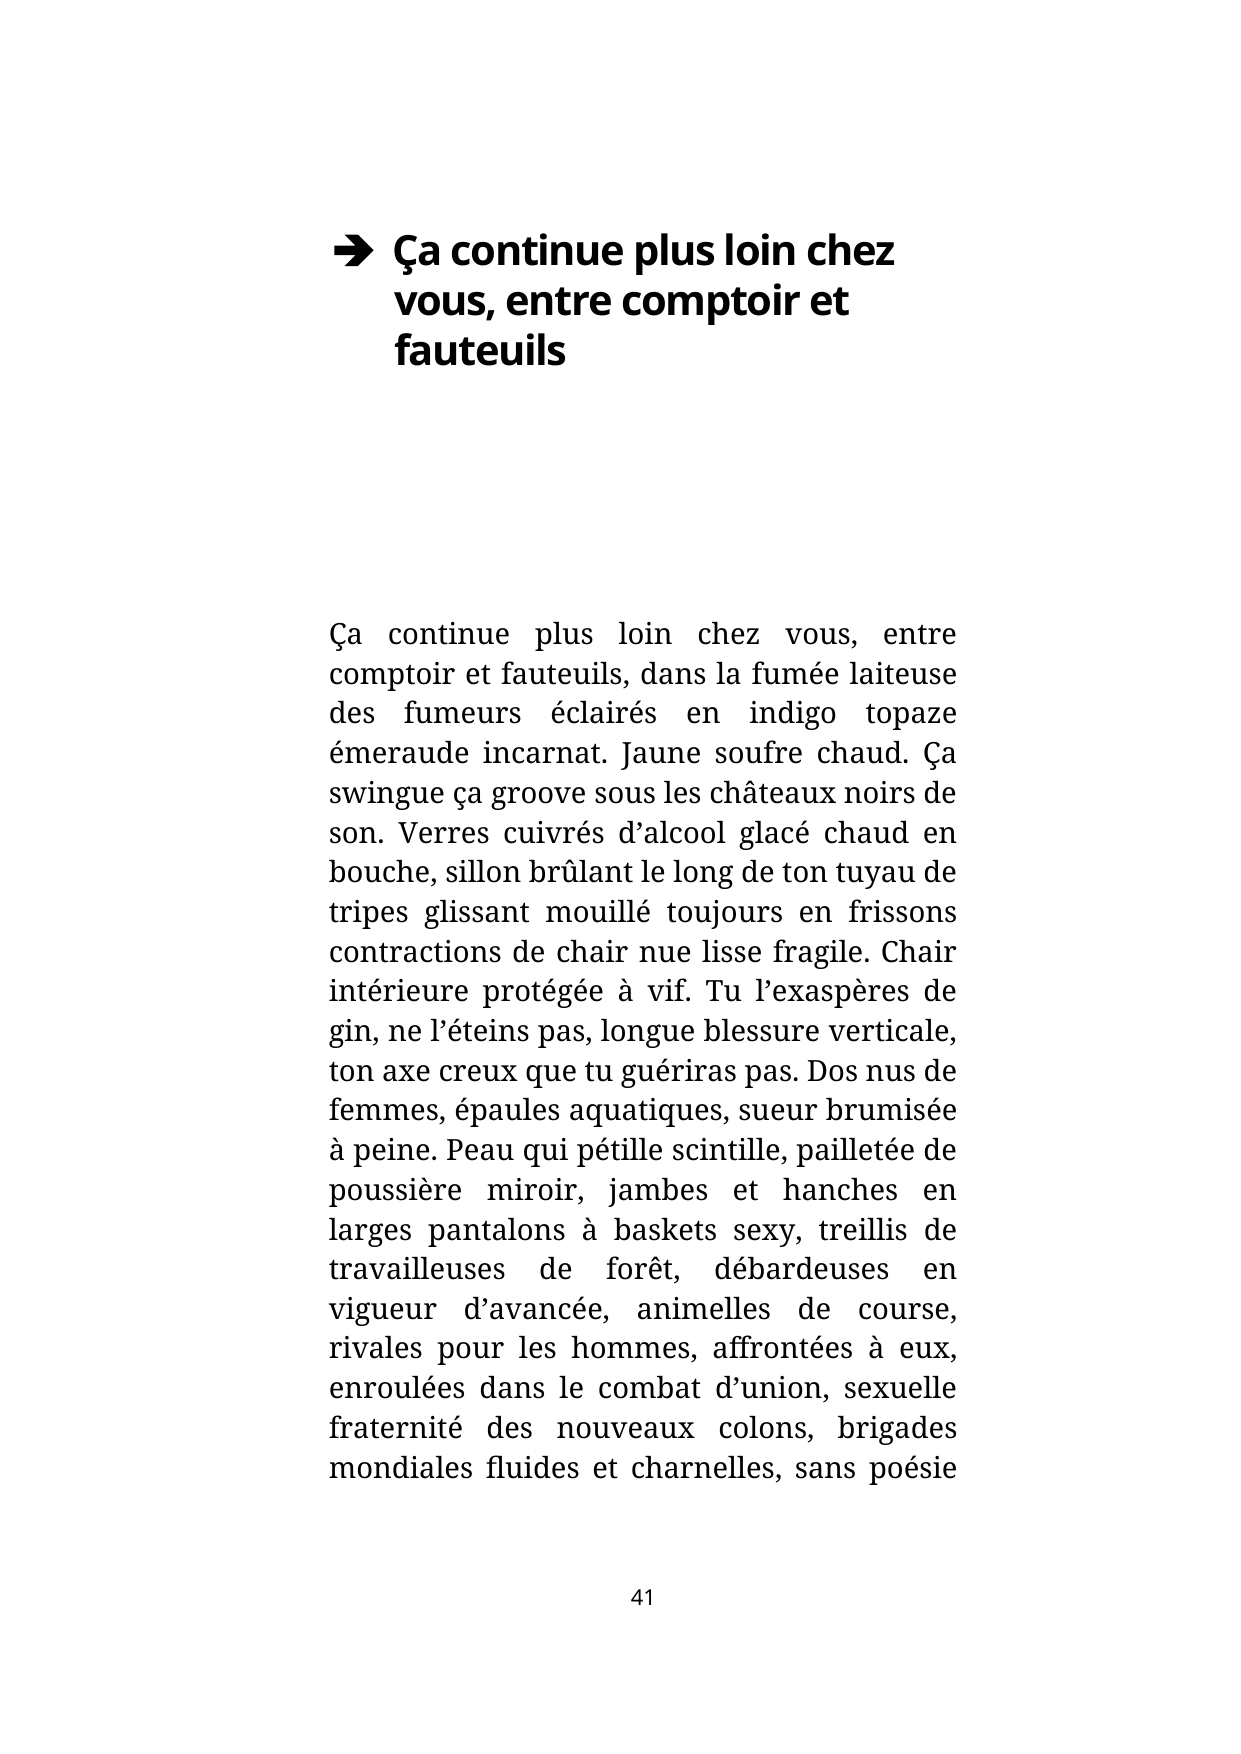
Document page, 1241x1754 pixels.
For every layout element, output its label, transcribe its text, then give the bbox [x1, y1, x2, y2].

text Ça continue plus loin chez vous, entre comptoir et fauteuils, dans la fumée laiteuse des fumeurs éclairés en indigo topaze émeraude incarnat. Jaune soufre chaud. Ça swingue ça groove sous les châteaux noirs de son. Verres cuivrés d’alcool glacé chaud en bouche, sillon brûlant le long de ton tuyau de tripes glissant mouillé toujours en frissons contractions de chair nue lisse fragile. Chair intérieure protégée à vif. Tu l’exaspères de gin, ne l’éteins pas, longue blessure verticale, ton axe creux que tu guériras pas. Dos nus de femmes, épaules aquatiques, sueur brumisée à peine. Peau qui pétille scintille, pailletée de poussière miroir, jambes et hanches en larges pantalons à baskets sexy, treillis de travailleuses de forêt, débardeuses en vigueur d’avancée, animelles de course, rivales pour les hommes, affrontées à eux, enroulées dans le combat d’union, sexuelle fraternité des nouveaux colons, brigades mondiales fluides et charnelles, sans poésie [328, 613, 958, 1487]
text  Ça continue plus loin chez vous, entre comptoir et fauteuils [331, 225, 958, 375]
